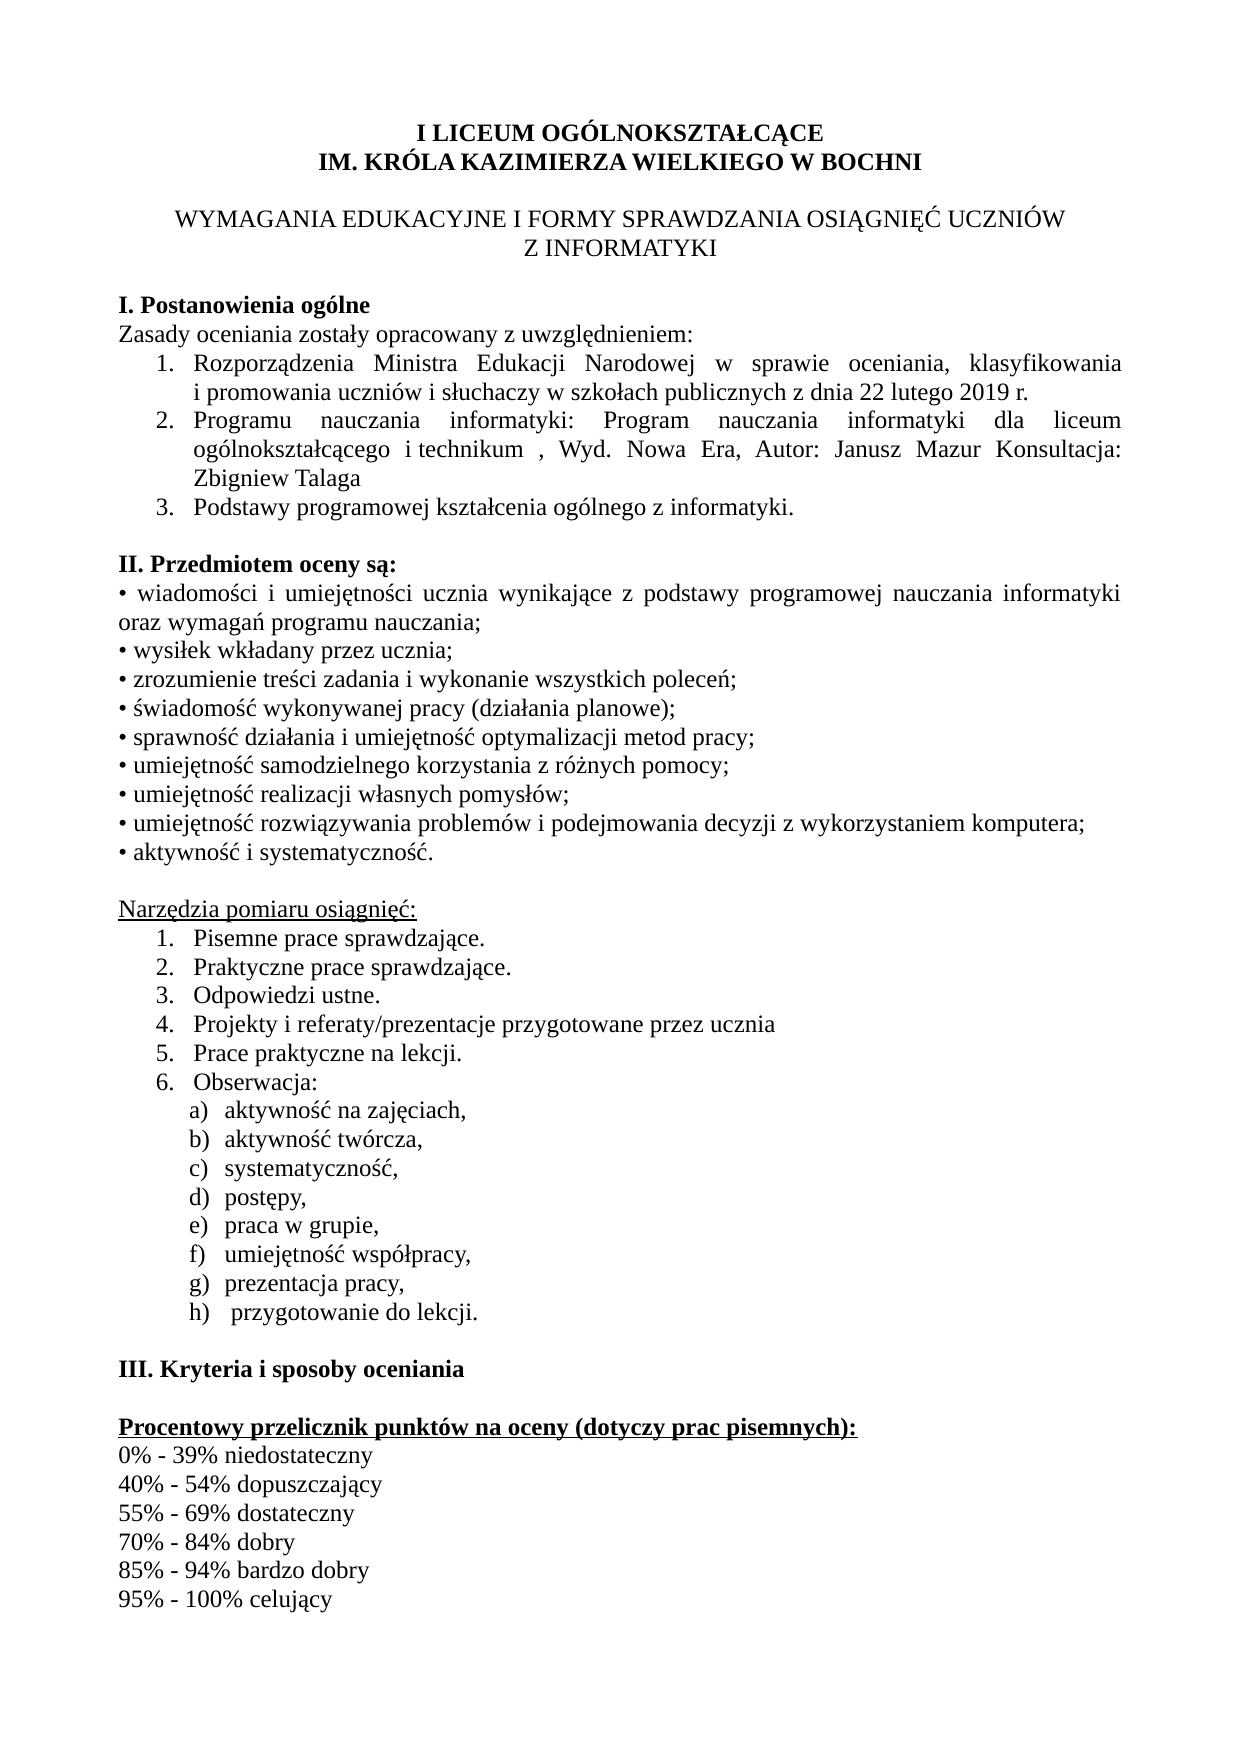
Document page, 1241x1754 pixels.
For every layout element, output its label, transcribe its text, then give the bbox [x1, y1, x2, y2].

text I. Postanowienia ogólne [118, 291, 1122, 319]
text I LICEUM OGÓLNOKSZTAŁCĄCE [118, 118, 1122, 147]
text • umiejętność rozwiązywania problemów i podejmowania decyzji z wykorzystaniem komputera; [118, 808, 1122, 837]
list Odpowiedzi ustne. [156, 981, 1122, 1009]
list aktywność na zajęciach, [189, 1096, 1122, 1124]
text • sprawność działania i umiejętność optymalizacji metod pracy; [118, 722, 1122, 751]
text IM. KRÓLA KAZIMIERZA WIELKIEGO W BOCHNI [118, 147, 1122, 176]
text 0% - 39% niedostateczny [118, 1441, 1122, 1469]
list Rozporządzenia Ministra Edukacji Narodowej w sprawie oceniania, klasyfikowania i promowania uczniów i słuchaczy w szkołach publicznych z dnia 22 lutego 2019 r. [156, 348, 1122, 406]
text • zrozumienie treści zadania i wykonanie wszystkich poleceń; [118, 664, 1122, 693]
text 40% - 54% dopuszczający [118, 1469, 1122, 1498]
list umiejętność współpracy, [189, 1239, 1122, 1268]
list systematyczność, [189, 1153, 1122, 1182]
text II. Przedmiotem oceny są: [118, 549, 1122, 578]
text • umiejętność samodzielnego korzystania z różnych pomocy; [118, 751, 1122, 779]
list Prace praktyczne na lekcji. [156, 1038, 1122, 1067]
text • wysiłek wkładany przez ucznia; [118, 636, 1122, 664]
text III. Kryteria i sposoby oceniania [118, 1354, 1122, 1383]
text 55% - 69% dostateczny [118, 1498, 1122, 1527]
list Programu nauczania informatyki: Program nauczania informatyki dla liceum ogólnokształcącego i technikum , Wyd. Nowa Era, Autor: Janusz Mazur Konsultacja: Zbigniew Talaga [156, 406, 1122, 492]
text • umiejętność realizacji własnych pomysłów; [118, 779, 1122, 808]
text 95% - 100% celujący [118, 1584, 1122, 1613]
list prezentacja pracy, [189, 1268, 1122, 1297]
text • aktywność i systematyczność. [118, 837, 1122, 866]
list aktywność twórcza, [189, 1124, 1122, 1153]
list Projekty i referaty/prezentacje przygotowane przez ucznia [156, 1009, 1122, 1038]
list przygotowanie do lekcji. [189, 1297, 1122, 1326]
text Zasady oceniania zostały opracowany z uwzględnieniem: [118, 319, 1122, 348]
list Pisemne prace sprawdzające. [156, 923, 1122, 952]
text WYMAGANIA EDUKACYJNE I FORMY SPRAWDZANIA OSIĄGNIĘĆ UCZNIÓW [118, 204, 1122, 233]
list praca w grupie, [189, 1211, 1122, 1239]
text Procentowy przelicznik punktów na oceny (dotyczy prac pisemnych): [118, 1412, 1122, 1441]
list Praktyczne prace sprawdzające. [156, 952, 1122, 981]
text • wiadomości i umiejętności ucznia wynikające z podstawy programowej nauczania informatyki oraz wymagań programu nauczania; [118, 578, 1122, 636]
text Z INFORMATYKI [118, 233, 1122, 262]
list Podstawy programowej kształcenia ogólnego z informatyki. [156, 492, 1122, 521]
text 70% - 84% dobry [118, 1527, 1122, 1556]
text 85% - 94% bardzo dobry [118, 1556, 1122, 1584]
list Obserwacja: [156, 1067, 1122, 1096]
list postępy, [189, 1182, 1122, 1211]
text Narzędzia pomiaru osiągnięć: [118, 894, 1122, 923]
text • świadomość wykonywanej pracy (działania planowe); [118, 693, 1122, 722]
